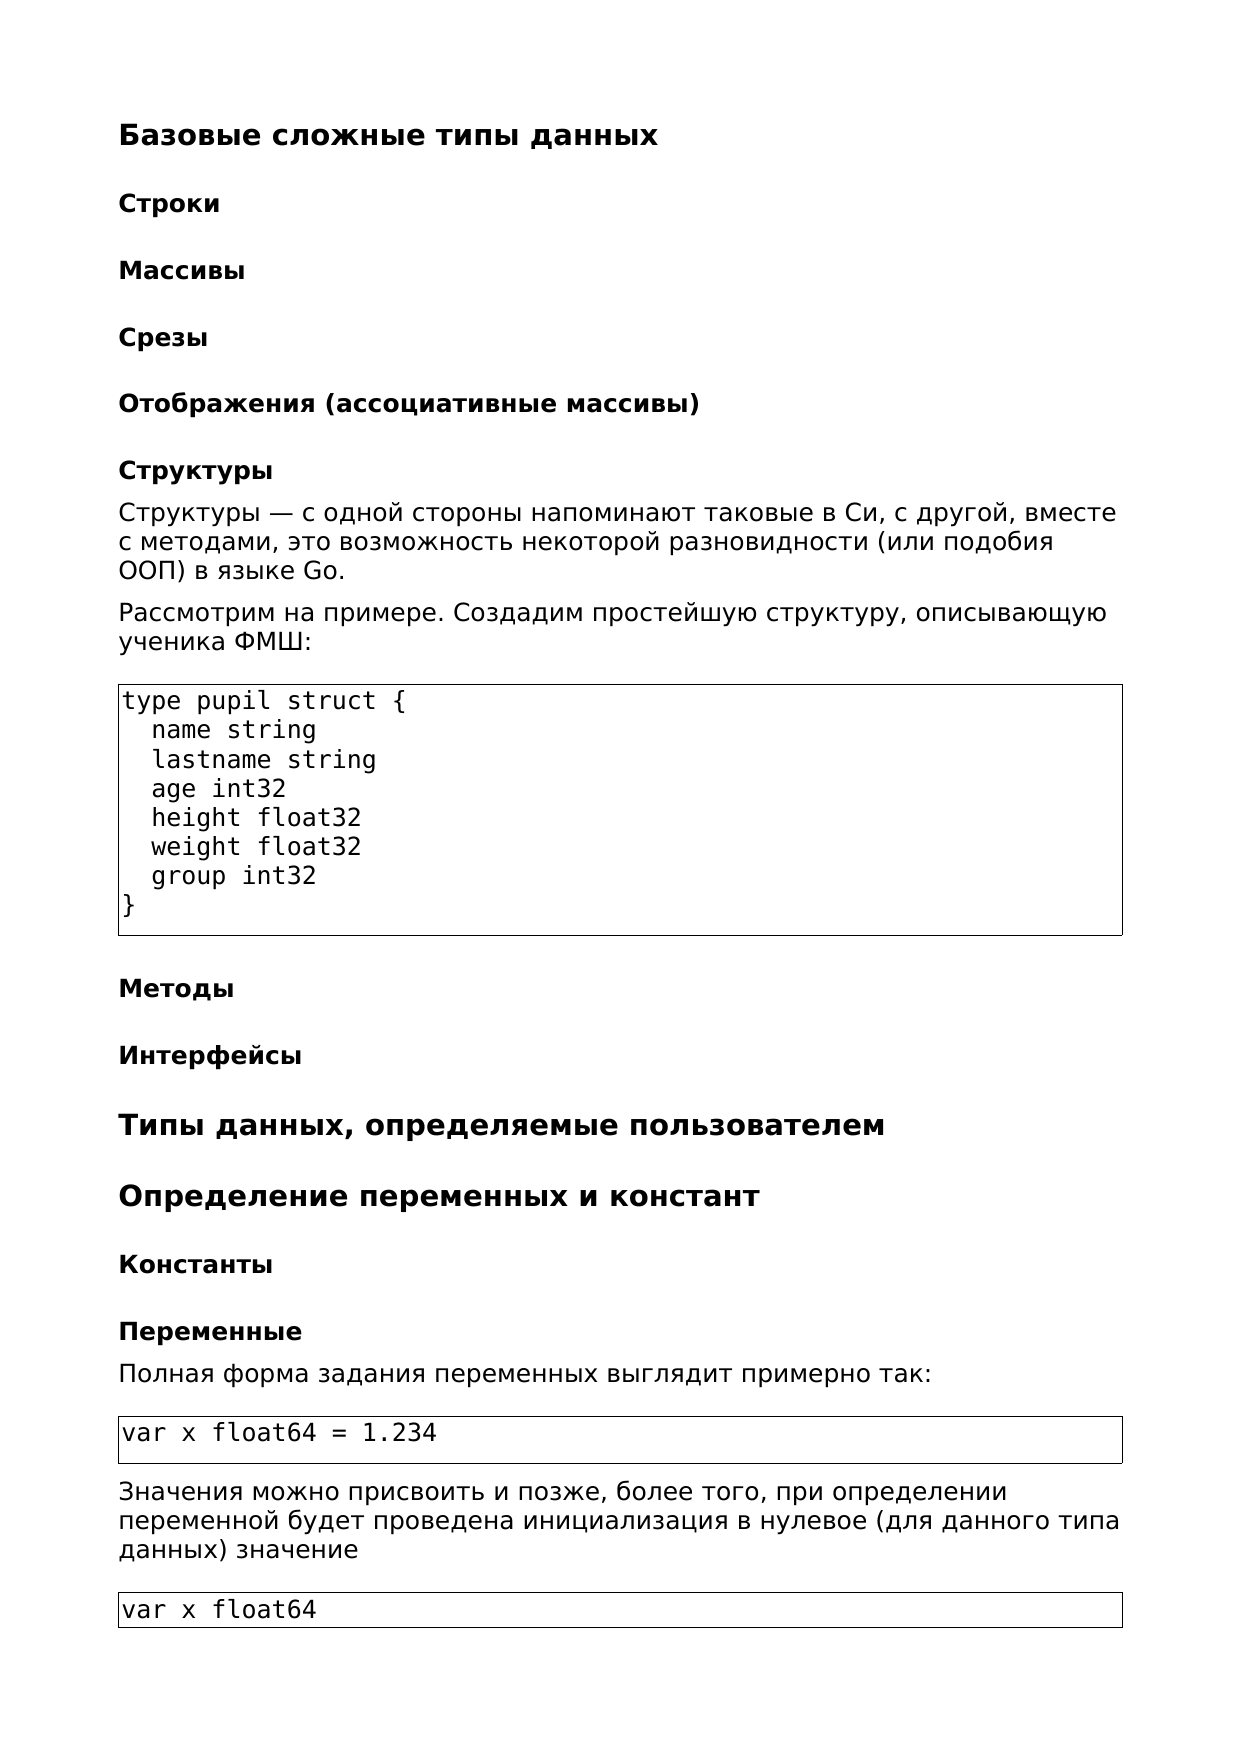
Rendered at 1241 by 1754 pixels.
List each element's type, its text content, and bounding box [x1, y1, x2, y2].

text Рассмотрим на примере. Создадим простейшую структуру, описывающую ученика ФМШ: [118, 598, 1122, 656]
subtitle Базовые сложные типы данных [118, 118, 1122, 152]
subtitle Массивы [118, 256, 1122, 285]
text Структуры — с одной стороны напоминают таковые в Си, с другой, вместе с методами, это возможность некоторой разновидности (или подобия ООП) в языке Go. [118, 498, 1122, 585]
subtitle Константы [118, 1251, 1122, 1280]
subtitle Типы данных, определяемые пользователем [118, 1108, 1122, 1142]
subtitle Строки [118, 189, 1122, 219]
subtitle Методы [118, 974, 1122, 1004]
table_header type pupil struct { name string lastname string age int32 height float32 weight float32 group int32 } [119, 685, 1122, 934]
subtitle Переменные [118, 1317, 1122, 1347]
text Полная форма задания переменных выглядит примерно так: [118, 1359, 1122, 1388]
subtitle Интерфейсы [118, 1041, 1122, 1070]
text Значения можно присвоить и позже, более того, при определении переменной будет проведена инициализация в нулевое (для данного типа данных) значение [118, 1477, 1122, 1565]
subtitle Срезы [118, 323, 1122, 352]
table_header var x float64 [119, 1593, 1122, 1627]
subtitle Структуры [118, 456, 1122, 485]
table_header var x float64 = 1.234 [119, 1417, 1122, 1462]
subtitle Определение переменных и констант [118, 1179, 1122, 1213]
subtitle Отображения (ассоциативные массивы) [118, 389, 1122, 419]
